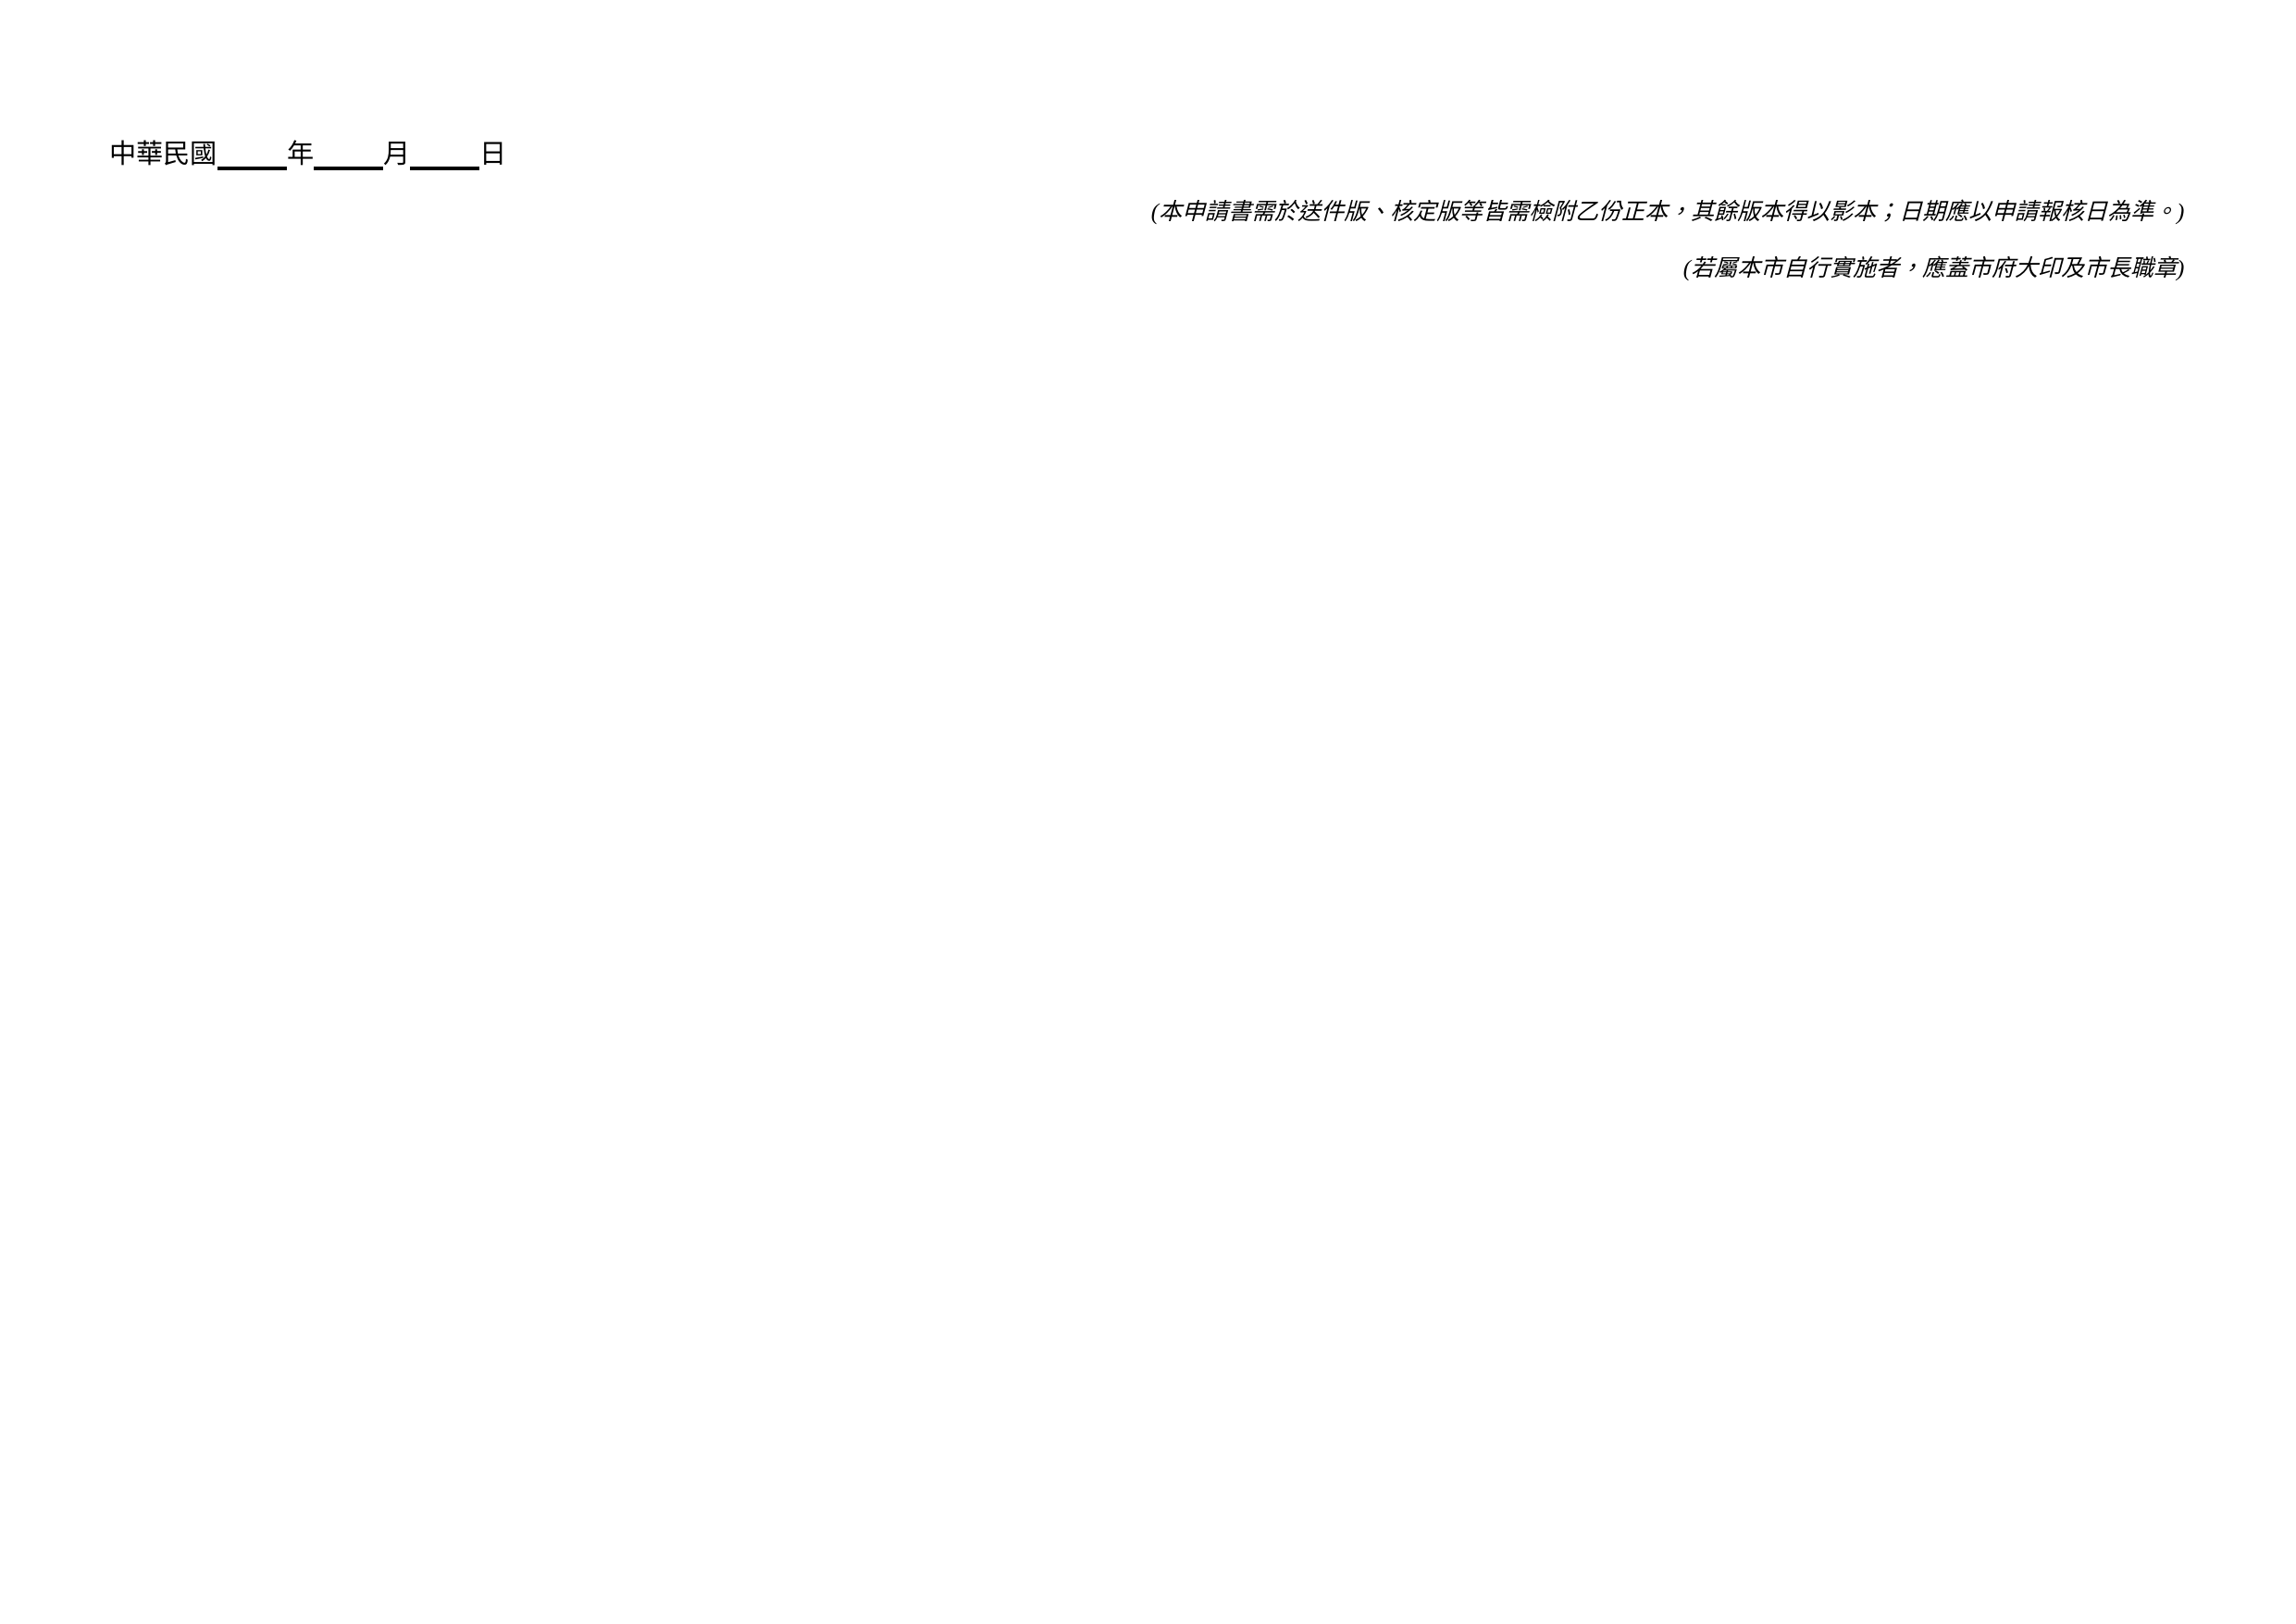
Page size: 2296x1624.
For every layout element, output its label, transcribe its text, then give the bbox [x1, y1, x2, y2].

text 中華民國 年 月 日 [109, 109, 2186, 177]
text (若屬本市自行實施者，應蓋市府大印及市長職章) [109, 249, 2186, 283]
text (本申請書需於送件版、核定版等皆需檢附乙份正本，其餘版本得以影本；日期應以申請報核日為準。) [109, 192, 2186, 226]
